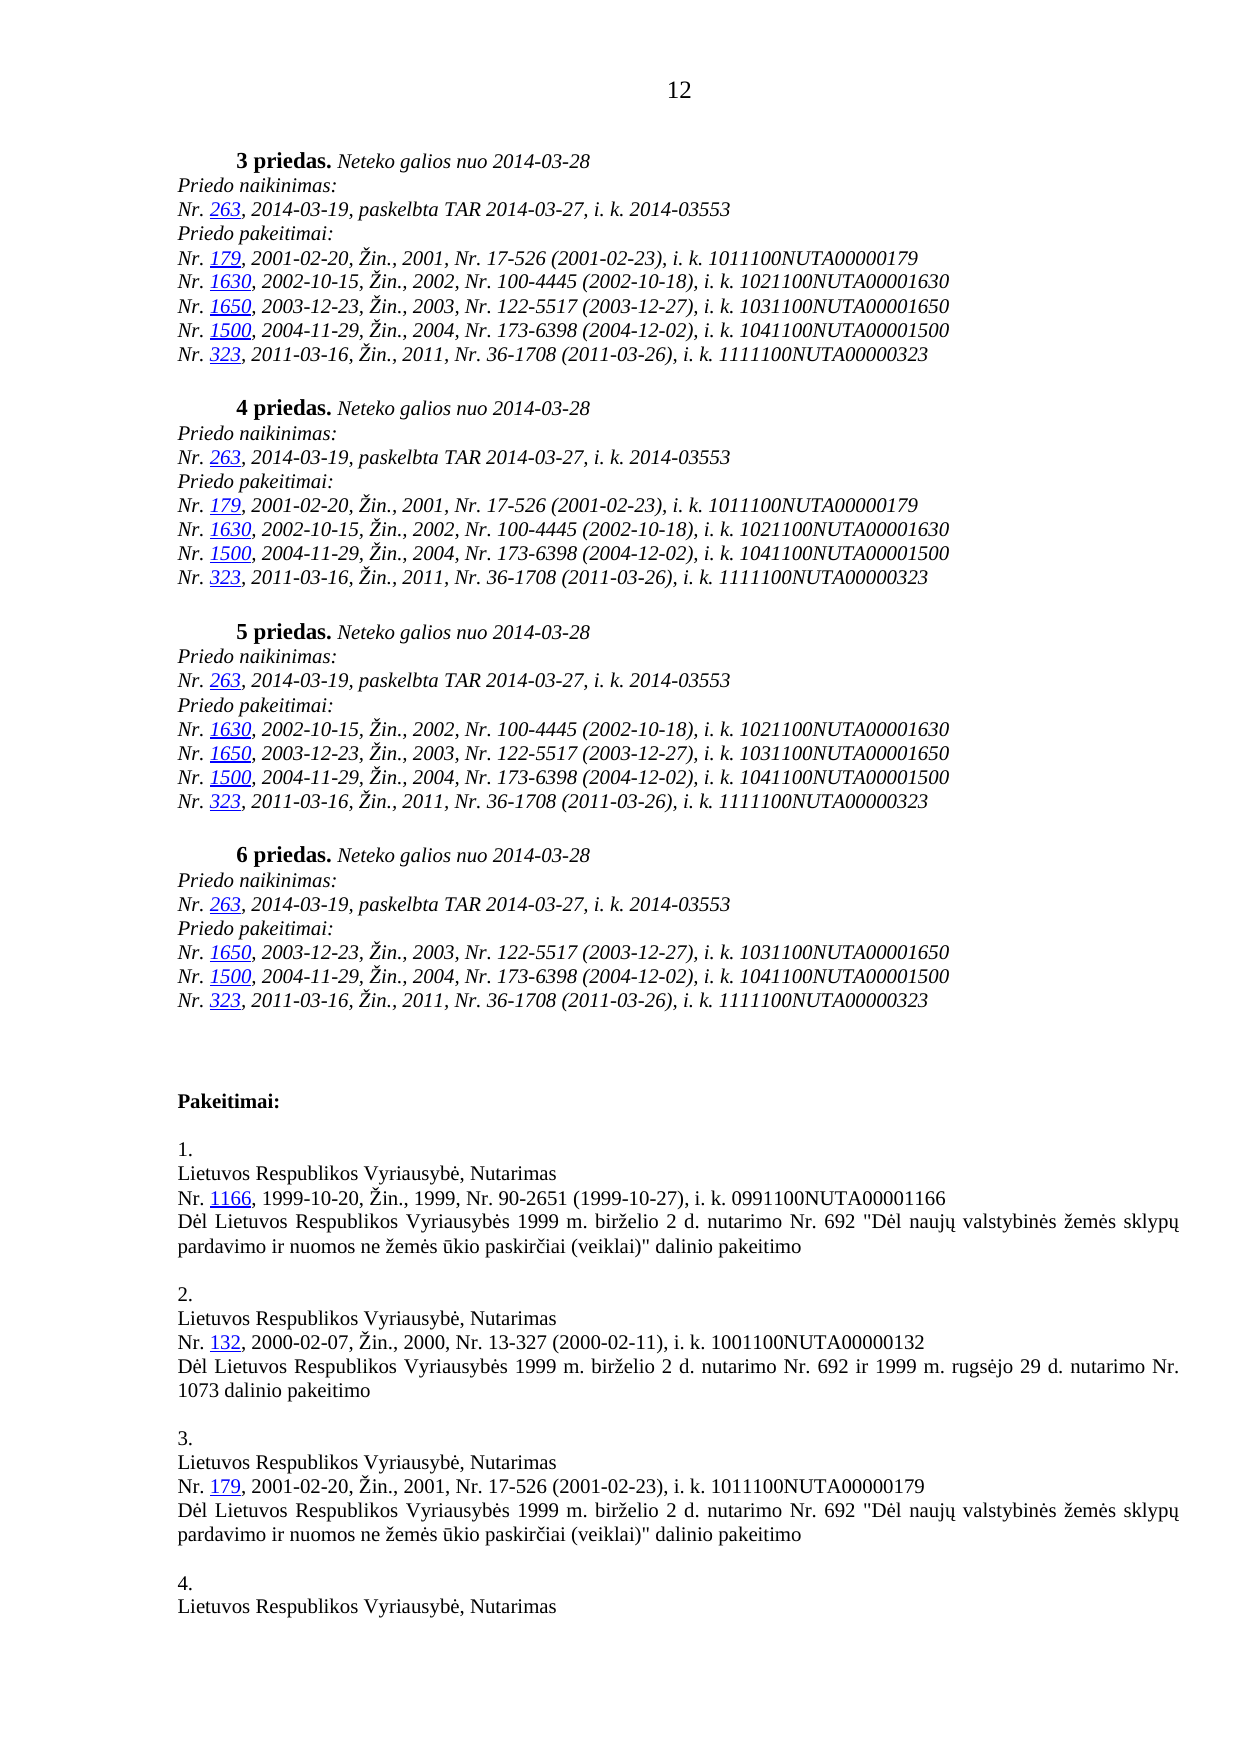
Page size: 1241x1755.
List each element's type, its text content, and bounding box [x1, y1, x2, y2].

text Priedo naikinimas: [177, 644, 1181, 668]
text Priedo pakeitimai: [177, 221, 1181, 245]
text Nr. 323, 2011-03-16, Žin., 2011, Nr. 36-1708 (2011-03-26), i. k. 1111100NUTA00000323 [177, 342, 1181, 366]
text Pakeitimai: [177, 1089, 1181, 1113]
text Nr. 263, 2014-03-19, paskelbta TAR 2014-03-27, i. k. 2014-03553 [177, 445, 1181, 469]
text 1. [177, 1137, 1181, 1161]
text Lietuvos Respublikos Vyriausybė, Nutarimas [177, 1594, 1181, 1618]
text Priedo pakeitimai: [177, 916, 1181, 940]
text Lietuvos Respublikos Vyriausybė, Nutarimas [177, 1450, 1181, 1474]
text Nr. 179, 2001-02-20, Žin., 2001, Nr. 17-526 (2001-02-23), i. k. 1011100NUTA00000179 [177, 245, 1181, 269]
text Nr. 1650, 2003-12-23, Žin., 2003, Nr. 122-5517 (2003-12-27), i. k. 1031100NUTA00001650 [177, 293, 1181, 318]
text 6 priedas. Neteko galios nuo 2014-03-28 [177, 842, 1181, 868]
text Nr. 1630, 2002-10-15, Žin., 2002, Nr. 100-4445 (2002-10-18), i. k. 1021100NUTA00001630 [177, 517, 1181, 541]
text Dėl Lietuvos Respublikos Vyriausybės 1999 m. birželio 2 d. nutarimo Nr. 692 "Dėl naujų valstybinės žemės sklypų pardavimo ir nuomos ne žemės ūkio paskirčiai (veiklai)" dalinio pakeitimo [177, 1209, 1181, 1258]
text Dėl Lietuvos Respublikos Vyriausybės 1999 m. birželio 2 d. nutarimo Nr. 692 "Dėl naujų valstybinės žemės sklypų pardavimo ir nuomos ne žemės ūkio paskirčiai (veiklai)" dalinio pakeitimo [177, 1498, 1181, 1546]
text Dėl Lietuvos Respublikos Vyriausybės 1999 m. birželio 2 d. nutarimo Nr. 692 ir 1999 m. rugsėjo 29 d. nutarimo Nr. 1073 dalinio pakeitimo [177, 1354, 1181, 1402]
text Nr. 1500, 2004-11-29, Žin., 2004, Nr. 173-6398 (2004-12-02), i. k. 1041100NUTA00001500 [177, 765, 1181, 789]
text Nr. 263, 2014-03-19, paskelbta TAR 2014-03-27, i. k. 2014-03553 [177, 668, 1181, 692]
text Nr. 323, 2011-03-16, Žin., 2011, Nr. 36-1708 (2011-03-26), i. k. 1111100NUTA00000323 [177, 565, 1181, 589]
text Nr. 1500, 2004-11-29, Žin., 2004, Nr. 173-6398 (2004-12-02), i. k. 1041100NUTA00001500 [177, 541, 1181, 565]
text Priedo naikinimas: [177, 421, 1181, 445]
text 4 priedas. Neteko galios nuo 2014-03-28 [177, 394, 1181, 421]
text Nr. 323, 2011-03-16, Žin., 2011, Nr. 36-1708 (2011-03-26), i. k. 1111100NUTA00000323 [177, 789, 1181, 813]
text Lietuvos Respublikos Vyriausybė, Nutarimas [177, 1161, 1181, 1185]
text Nr. 1630, 2002-10-15, Žin., 2002, Nr. 100-4445 (2002-10-18), i. k. 1021100NUTA00001630 [177, 717, 1181, 741]
text 5 priedas. Neteko galios nuo 2014-03-28 [177, 618, 1181, 644]
text Nr. 1630, 2002-10-15, Žin., 2002, Nr. 100-4445 (2002-10-18), i. k. 1021100NUTA00001630 [177, 269, 1181, 293]
text 2. [177, 1282, 1181, 1306]
text Nr. 263, 2014-03-19, paskelbta TAR 2014-03-27, i. k. 2014-03553 [177, 197, 1181, 221]
text 3. [177, 1426, 1181, 1450]
text Nr. 1500, 2004-11-29, Žin., 2004, Nr. 173-6398 (2004-12-02), i. k. 1041100NUTA00001500 [177, 964, 1181, 988]
text Nr. 323, 2011-03-16, Žin., 2011, Nr. 36-1708 (2011-03-26), i. k. 1111100NUTA00000323 [177, 988, 1181, 1012]
text Nr. 1650, 2003-12-23, Žin., 2003, Nr. 122-5517 (2003-12-27), i. k. 1031100NUTA00001650 [177, 741, 1181, 765]
text Nr. 132, 2000-02-07, Žin., 2000, Nr. 13-327 (2000-02-11), i. k. 1001100NUTA00000132 [177, 1330, 1181, 1354]
text Priedo pakeitimai: [177, 692, 1181, 717]
text Nr. 179, 2001-02-20, Žin., 2001, Nr. 17-526 (2001-02-23), i. k. 1011100NUTA00000179 [177, 493, 1181, 517]
text Nr. 179, 2001-02-20, Žin., 2001, Nr. 17-526 (2001-02-23), i. k. 1011100NUTA00000179 [177, 1474, 1181, 1498]
text Priedo pakeitimai: [177, 469, 1181, 493]
text Nr. 1166, 1999-10-20, Žin., 1999, Nr. 90-2651 (1999-10-27), i. k. 0991100NUTA00001166 [177, 1185, 1181, 1209]
text Nr. 1650, 2003-12-23, Žin., 2003, Nr. 122-5517 (2003-12-27), i. k. 1031100NUTA00001650 [177, 940, 1181, 964]
text Nr. 263, 2014-03-19, paskelbta TAR 2014-03-27, i. k. 2014-03553 [177, 892, 1181, 916]
text Nr. 1500, 2004-11-29, Žin., 2004, Nr. 173-6398 (2004-12-02), i. k. 1041100NUTA00001500 [177, 318, 1181, 342]
text 4. [177, 1570, 1181, 1594]
text Priedo naikinimas: [177, 868, 1181, 892]
text Lietuvos Respublikos Vyriausybė, Nutarimas [177, 1306, 1181, 1330]
text 3 priedas. Neteko galios nuo 2014-03-28 [177, 147, 1181, 173]
text Priedo naikinimas: [177, 173, 1181, 197]
